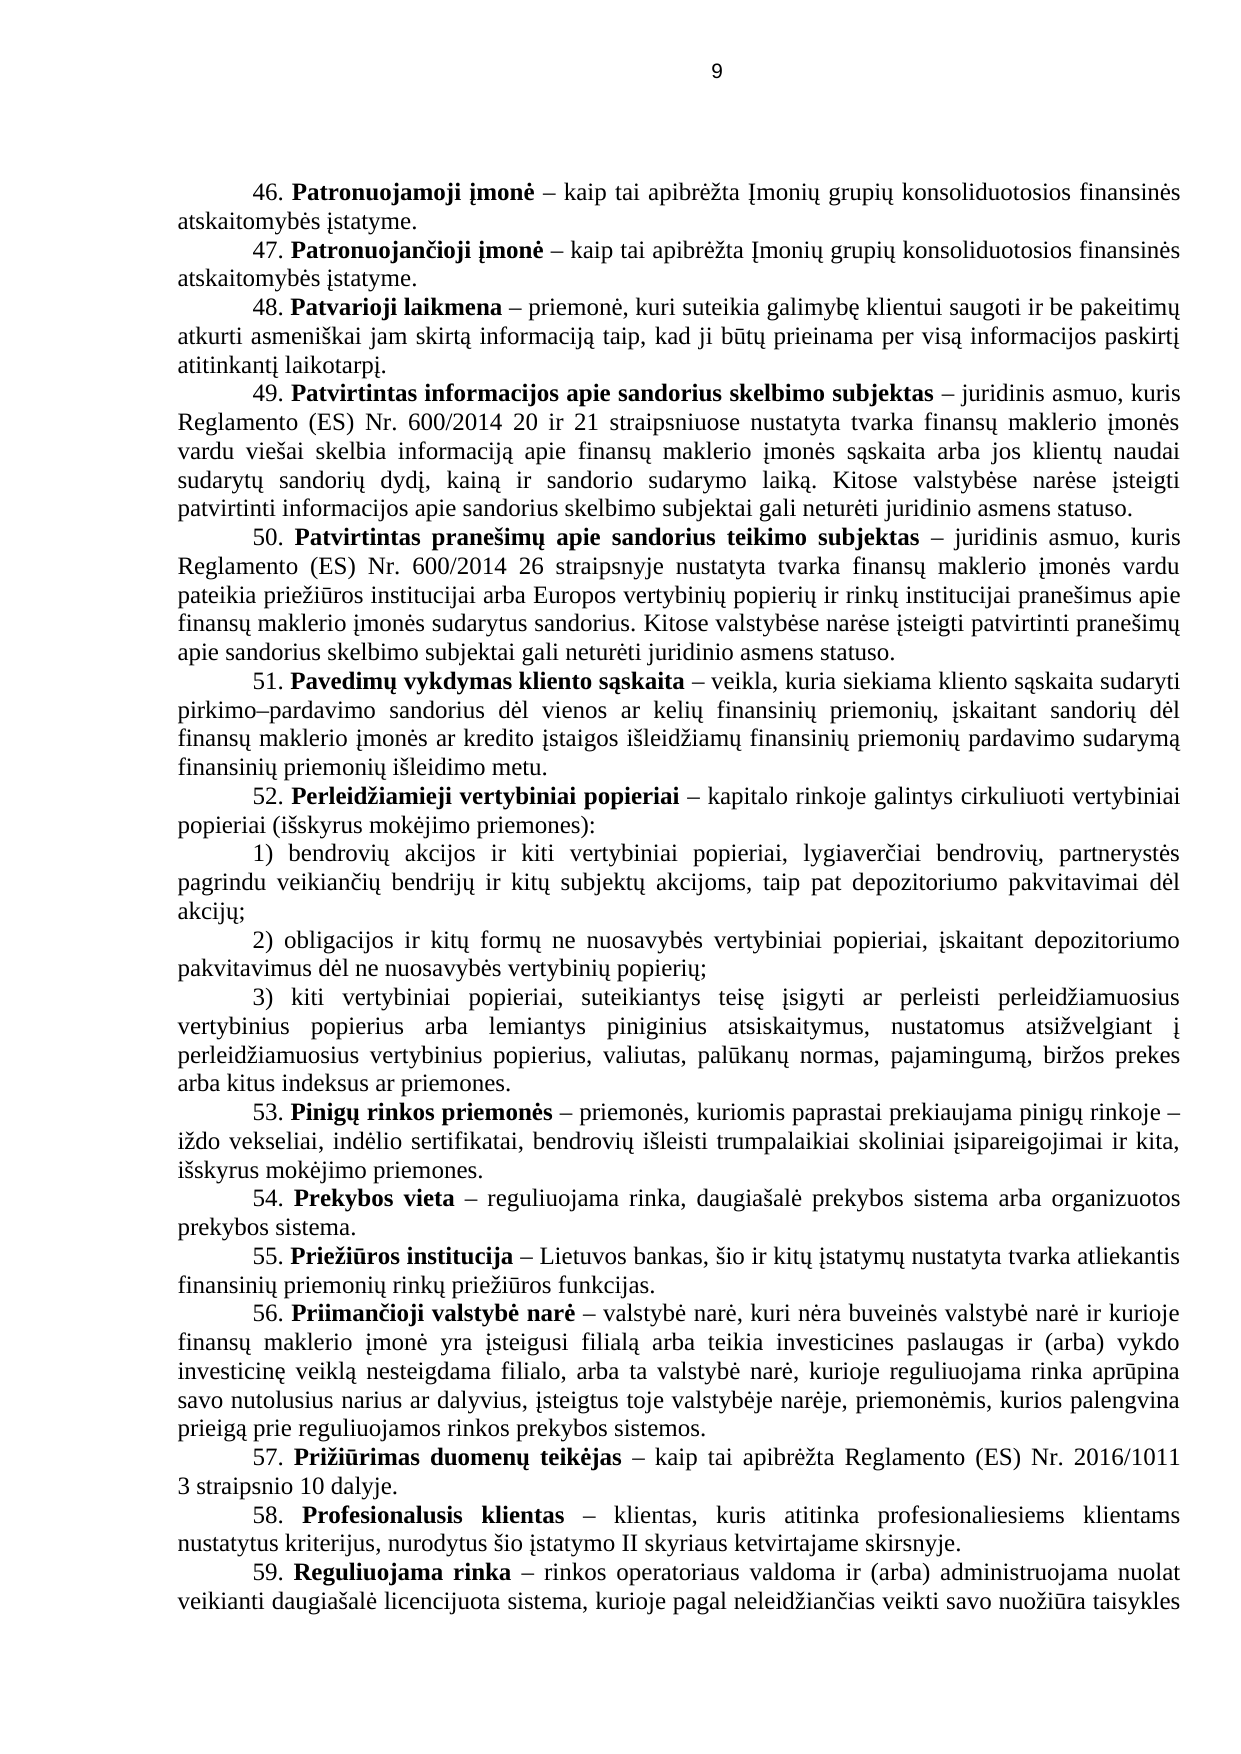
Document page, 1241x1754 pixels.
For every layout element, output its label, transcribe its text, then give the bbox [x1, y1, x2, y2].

text 51. Pavedimų vykdymas kliento sąskaita – veikla, kuria siekiama kliento sąskaita sudaryti pirkimo–pardavimo sandorius dėl vienos ar kelių finansinių priemonių, įskaitant sandorių dėl finansų maklerio įmonės ar kredito įstaigos išleidžiamų finansinių priemonių pardavimo sudarymą finansinių priemonių išleidimo metu. [177, 666, 1181, 781]
text 46. Patronuojamoji įmonė – kaip tai apibrėžta Įmonių grupių konsoliduotosios finansinės atskaitomybės įstatyme. [177, 177, 1181, 235]
text 49. Patvirtintas informacijos apie sandorius skelbimo subjektas – juridinis asmuo, kuris Reglamento (ES) Nr. 600/2014 20 ir 21 straipsniuose nustatyta tvarka finansų maklerio įmonės vardu viešai skelbia informaciją apie finansų maklerio įmonės sąskaita arba jos klientų naudai sudarytų sandorių dydį, kainą ir sandorio sudarymo laiką. Kitose valstybėse narėse įsteigti patvirtinti informacijos apie sandorius skelbimo subjektai gali neturėti juridinio asmens statuso. [177, 378, 1181, 522]
text 55. Priežiūros institucija – Lietuvos bankas, šio ir kitų įstatymų nustatyta tvarka atliekantis finansinių priemonių rinkų priežiūros funkcijas. [177, 1241, 1181, 1298]
text 2) obligacijos ir kitų formų ne nuosavybės vertybiniai popieriai, įskaitant depozitoriumo pakvitavimus dėl ne nuosavybės vertybinių popierių; [177, 925, 1181, 982]
text 59. Reguliuojama rinka – rinkos operatoriaus valdoma ir (arba) administruojama nuolat veikianti daugiašalė licencijuota sistema, kurioje pagal neleidžiančias veikti savo nuožiūra taisykles [177, 1557, 1181, 1615]
text 57. Prižiūrimas duomenų teikėjas – kaip tai apibrėžta Reglamento (ES) Nr. 2016/1011 3 straipsnio 10 dalyje. [177, 1442, 1181, 1500]
text 3) kiti vertybiniai popieriai, suteikiantys teisę įsigyti ar perleisti perleidžiamuosius vertybinius popierius arba lemiantys piniginius atsiskaitymus, nustatomus atsižvelgiant į perleidžiamuosius vertybinius popierius, valiutas, palūkanų normas, pajamingumą, biržos prekes arba kitus indeksus ar priemones. [177, 982, 1181, 1097]
text 48. Patvarioji laikmena – priemonė, kuri suteikia galimybę klientui saugoti ir be pakeitimų atkurti asmeniškai jam skirtą informaciją taip, kad ji būtų prieinama per visą informacijos paskirtį atitinkantį laikotarpį. [177, 292, 1181, 378]
text 52. Perleidžiamieji vertybiniai popieriai – kapitalo rinkoje galintys cirkuliuoti vertybiniai popieriai (išskyrus mokėjimo priemones): [177, 781, 1181, 838]
text 50. Patvirtintas pranešimų apie sandorius teikimo subjektas – juridinis asmuo, kuris Reglamento (ES) Nr. 600/2014 26 straipsnyje nustatyta tvarka finansų maklerio įmonės vardu pateikia priežiūros institucijai arba Europos vertybinių popierių ir rinkų institucijai pranešimus apie finansų maklerio įmonės sudarytus sandorius. Kitose valstybėse narėse įsteigti patvirtinti pranešimų apie sandorius skelbimo subjektai gali neturėti juridinio asmens statuso. [177, 522, 1181, 666]
text 1) bendrovių akcijos ir kiti vertybiniai popieriai, lygiaverčiai bendrovių, partnerystės pagrindu veikiančių bendrijų ir kitų subjektų akcijoms, taip pat depozitoriumo pakvitavimai dėl akcijų; [177, 838, 1181, 925]
text 58. Profesionalusis klientas – klientas, kuris atitinka profesionaliesiems klientams nustatytus kriterijus, nurodytus šio įstatymo II skyriaus ketvirtajame skirsnyje. [177, 1500, 1181, 1557]
text 53. Pinigų rinkos priemonės – priemonės, kuriomis paprastai prekiaujama pinigų rinkoje – iždo vekseliai, indėlio sertifikatai, bendrovių išleisti trumpalaikiai skoliniai įsipareigojimai ir kita, išskyrus mokėjimo priemones. [177, 1097, 1181, 1183]
text 47. Patronuojančioji įmonė – kaip tai apibrėžta Įmonių grupių konsoliduotosios finansinės atskaitomybės įstatyme. [177, 235, 1181, 292]
text 56. Priimančioji valstybė narė – valstybė narė, kuri nėra buveinės valstybė narė ir kurioje finansų maklerio įmonė yra įsteigusi filialą arba teikia investicines paslaugas ir (arba) vykdo investicinę veiklą nesteigdama filialo, arba ta valstybė narė, kurioje reguliuojama rinka aprūpina savo nutolusius narius ar dalyvius, įsteigtus toje valstybėje narėje, priemonėmis, kurios palengvina prieigą prie reguliuojamos rinkos prekybos sistemos. [177, 1298, 1181, 1442]
text 54. Prekybos vieta – reguliuojama rinka, daugiašalė prekybos sistema arba organizuotos prekybos sistema. [177, 1183, 1181, 1241]
